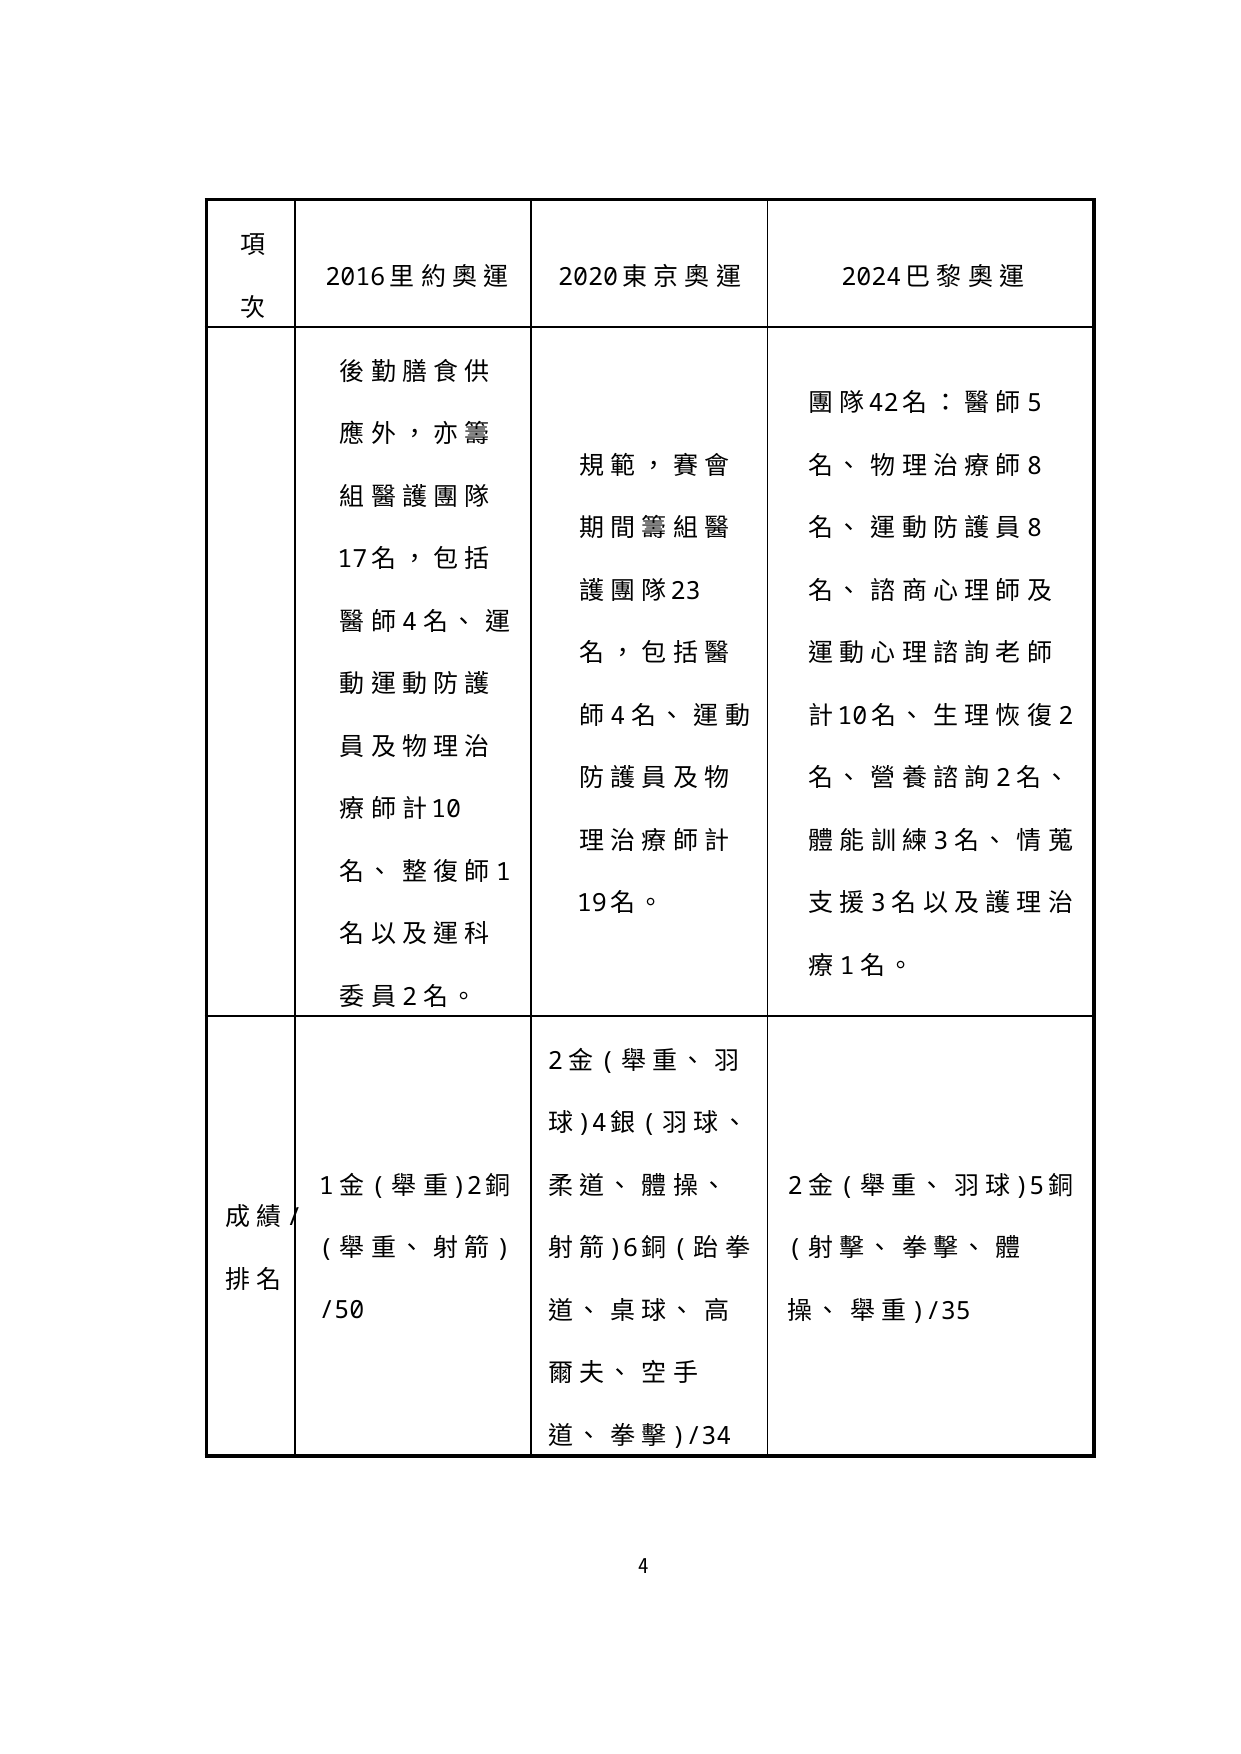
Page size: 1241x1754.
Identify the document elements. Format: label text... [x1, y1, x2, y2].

table_header 2016里約奧運 [296, 201, 530, 326]
table_cell 2金(舉重、羽球)5銅(射擊、拳擊、體操、舉重)/35 [768, 1017, 1092, 1454]
table_cell 成績/排名 [208, 1017, 294, 1454]
table_header 項次 [208, 201, 294, 326]
table_cell 2金(舉重、羽球)4銀(羽球、柔道、體操、射箭)6銅(跆拳道、桌球、高爾夫、空手道、拳擊)/34 [532, 1017, 767, 1454]
table_header 2020東京奧運 [532, 201, 767, 326]
table_cell 1金(舉重)2銅(舉重、射箭)/50 [296, 1017, 530, 1454]
table_cell 後勤膳食供應外，亦籌組醫護團隊17名，包括醫師4名、運動運動防護員及物理治療師計10名、整復師1名以及運科委員2名。 [296, 328, 530, 1015]
table_cell [208, 328, 294, 1015]
table_header 2024巴黎奧運 [768, 201, 1092, 326]
table_cell 規範，賽會期間籌組醫護團隊23名，包括醫師4名、運動防護員及物理治療師計19名。 [532, 328, 767, 1015]
table_cell 團隊42名：醫師5名、物理治療師8名、運動防護員8名、諮商心理師及運動心理諮詢老師計10名、生理恢復2名、營養諮詢2名、體能訓練3名、情蒐支援3名以及護理治療1名。 [768, 328, 1092, 1015]
